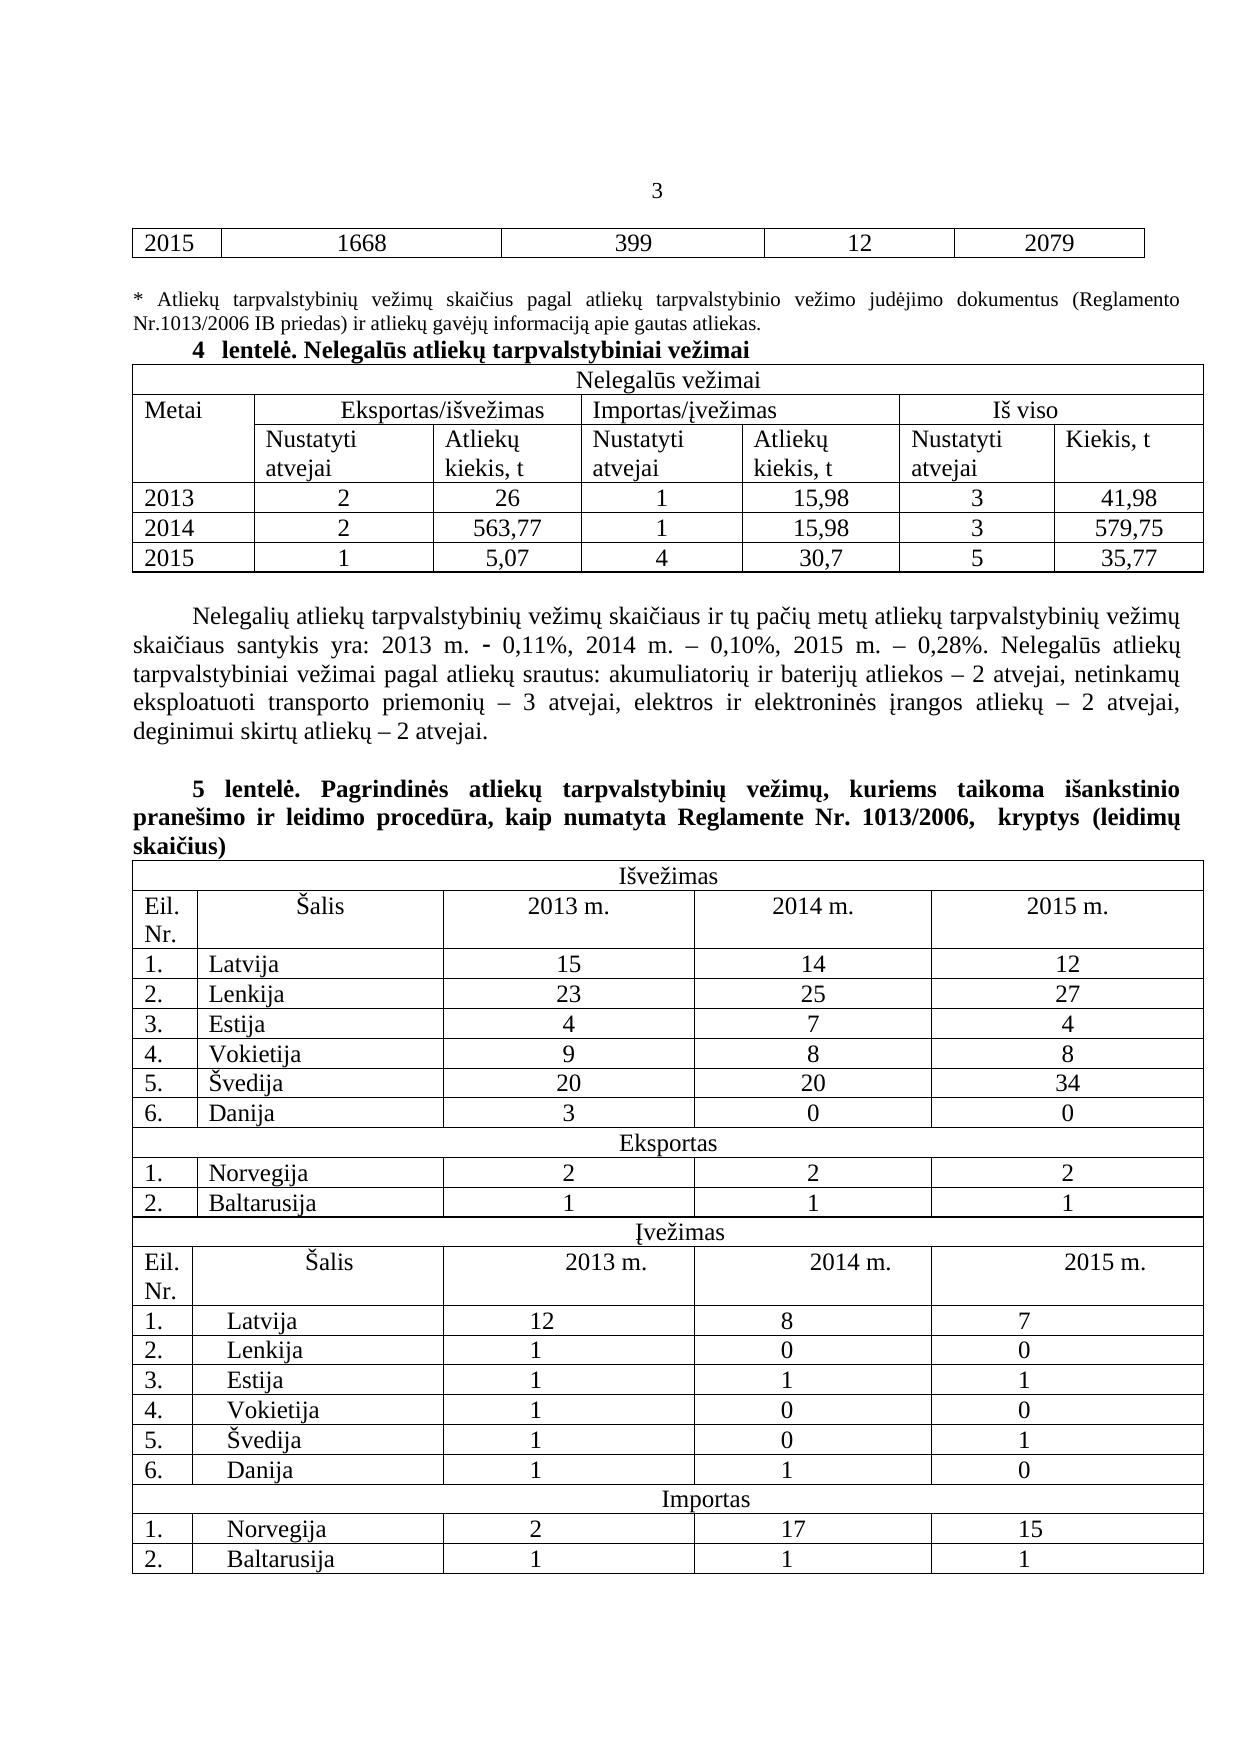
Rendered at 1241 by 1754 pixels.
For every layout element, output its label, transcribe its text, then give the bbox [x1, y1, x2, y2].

table_cell 0 [932, 1098, 1203, 1127]
table_cell 2014 m. [695, 1247, 931, 1305]
table_cell Latvija [193, 1306, 443, 1334]
table_cell 0 [932, 1455, 1203, 1483]
table_cell 1 [582, 513, 742, 542]
table_cell 5,07 [434, 543, 581, 571]
table_cell 23 [444, 979, 694, 1008]
table_cell 1 [444, 1336, 694, 1364]
table_cell 2079 [955, 229, 1144, 257]
table_cell 2 [444, 1514, 694, 1543]
table_cell 12 [444, 1306, 694, 1334]
table_cell 1. [133, 949, 197, 978]
table_cell 15,98 [743, 513, 899, 542]
table_cell 8 [695, 1039, 931, 1067]
table_cell 3 [444, 1098, 694, 1127]
table_cell 5. [133, 1069, 197, 1097]
table_cell 1 [932, 1365, 1203, 1394]
table_cell 1 [695, 1365, 931, 1394]
table_cell 1668 [222, 229, 501, 257]
table_cell 2013 m. [444, 1247, 694, 1305]
table_cell 1. [133, 1514, 192, 1543]
table_cell 1 [444, 1365, 694, 1394]
table_cell Eksportas/išvežimas [255, 395, 581, 423]
table_cell 0 [695, 1336, 931, 1364]
table_cell Nustatyti atvejai [582, 425, 742, 482]
table_cell 15 [932, 1514, 1203, 1543]
table_cell 2. [133, 1544, 192, 1573]
table_cell Norvegija [198, 1158, 443, 1187]
table_cell 2013 m. [444, 891, 694, 948]
table_cell 30,7 [743, 543, 899, 571]
table_cell Eil. Nr. [133, 1247, 192, 1305]
table_cell 2014 m. [695, 891, 931, 948]
table_cell 4. [133, 1395, 192, 1424]
table_cell Iš viso [900, 395, 1203, 423]
table_cell 0 [695, 1425, 931, 1454]
text 5 lentelė. Pagrindinės atliekų tarpvalstybinių vežimų, kuriems taikoma išankstinio pranešimo ir leidimo procedūra, kaip numatyta Reglamente Nr. 1013/2006, kryptys (leidimų skaičius) [133, 774, 1181, 860]
table_cell 27 [932, 979, 1203, 1008]
table_cell 34 [932, 1069, 1203, 1097]
table_cell 4 [582, 543, 742, 571]
table_cell 1 [444, 1188, 694, 1216]
table_cell 7 [932, 1306, 1203, 1334]
table_cell Latvija [198, 949, 443, 978]
table_cell 12 [765, 229, 954, 257]
table_cell Atliekų kiekis, t [434, 425, 581, 482]
table_cell Švedija [198, 1069, 443, 1097]
table_cell 2015 [133, 543, 254, 571]
table_header Nelegalūs vežimai [133, 365, 1203, 394]
table_cell 8 [932, 1039, 1203, 1067]
table_cell Baltarusija [198, 1188, 443, 1216]
table_cell Šalis [193, 1247, 443, 1305]
text Nelegalių atliekų tarpvalstybinių vežimų skaičiaus ir tų pačių metų atliekų tarpvalstybinių vežimų skaičiaus santykis yra: 2013 m.  0,11%, 2014 m. – 0,10%, 2015 m. – 0,28%. Nelegalūs atliekų tarpvalstybiniai vežimai pagal atliekų srautus: akumuliatorių ir baterijų atliekos – 2 atvejai, netinkamų eksploatuoti transporto priemonių – 3 atvejai, elektros ir elektroninės įrangos atliekų – 2 atvejai, deginimui skirtų atliekų – 2 atvejai. [133, 601, 1181, 745]
table_cell 15 [444, 949, 694, 978]
table_header Išvežimas [133, 861, 1203, 890]
table_cell 2 [255, 513, 433, 542]
table_cell 41,98 [1055, 483, 1203, 512]
table_cell 563,77 [434, 513, 581, 542]
table_cell 2015 [133, 229, 221, 257]
table_cell 1 [695, 1455, 931, 1483]
table_cell Šalis [198, 891, 443, 948]
table_cell 1 [932, 1188, 1203, 1216]
table_cell 2014 [133, 513, 254, 542]
table_cell Įvežimas [133, 1218, 1203, 1246]
table_cell 6. [133, 1455, 192, 1483]
table_cell 4 [932, 1009, 1203, 1038]
table_cell 1 [932, 1544, 1203, 1573]
table_cell 3. [133, 1365, 192, 1394]
table_cell Eksportas [133, 1128, 1203, 1157]
table_cell 2015 m. [932, 1247, 1203, 1305]
table_cell 20 [444, 1069, 694, 1097]
table_cell Nustatyti atvejai [255, 425, 433, 482]
table_cell Vokietija [198, 1039, 443, 1067]
table_cell 1 [932, 1425, 1203, 1454]
table_cell Lenkija [193, 1336, 443, 1364]
table_cell 1 [444, 1395, 694, 1424]
table_cell Danija [198, 1098, 443, 1127]
table_cell 3. [133, 1009, 197, 1038]
table_cell Metai [133, 395, 254, 482]
table_cell 1. [133, 1306, 192, 1334]
table_cell 17 [695, 1514, 931, 1543]
table_cell 3 [900, 483, 1054, 512]
table_cell 35,77 [1055, 543, 1203, 571]
table_cell Kiekis, t [1055, 425, 1203, 482]
text * Atliekų tarpvalstybinių vežimų skaičius pagal atliekų tarpvalstybinio vežimo judėjimo dokumentus (Reglamento Nr.1013/2006 IB priedas) ir atliekų gavėjų informaciją apie gautas atliekas. [133, 287, 1181, 335]
table_cell 1 [582, 483, 742, 512]
table_cell Eil. Nr. [133, 891, 197, 948]
table_cell 25 [695, 979, 931, 1008]
table_cell Importas/įvežimas [582, 395, 899, 423]
table_cell Estija [198, 1009, 443, 1038]
table_cell Vokietija [193, 1395, 443, 1424]
table_cell 2. [133, 979, 197, 1008]
table_cell 20 [695, 1069, 931, 1097]
table_cell 2 [695, 1158, 931, 1187]
table_cell 14 [695, 949, 931, 978]
table_cell 1 [255, 543, 433, 571]
table_cell 26 [434, 483, 581, 512]
table_cell 12 [932, 949, 1203, 978]
table_cell 7 [695, 1009, 931, 1038]
table_cell 1 [444, 1425, 694, 1454]
table_cell 4 [444, 1009, 694, 1038]
table_cell 0 [932, 1336, 1203, 1364]
table_cell 1 [695, 1188, 931, 1216]
table_cell 8 [695, 1306, 931, 1334]
table_cell 15,98 [743, 483, 899, 512]
table_cell Atliekų kiekis, t [743, 425, 899, 482]
table_cell Norvegija [193, 1514, 443, 1543]
table_cell Nustatyti atvejai [900, 425, 1054, 482]
table_cell 2 [932, 1158, 1203, 1187]
table_cell 2. [133, 1336, 192, 1364]
table_cell 6. [133, 1098, 197, 1127]
table_cell Baltarusija [193, 1544, 443, 1573]
table_cell Danija [193, 1455, 443, 1483]
table_cell Lenkija [198, 979, 443, 1008]
table_cell 399 [502, 229, 764, 257]
table_cell 2013 [133, 483, 254, 512]
table_cell 5. [133, 1425, 192, 1454]
table_cell Švedija [193, 1425, 443, 1454]
table_cell 1 [444, 1544, 694, 1573]
table_cell 2 [255, 483, 433, 512]
table_cell 0 [695, 1098, 931, 1127]
table_cell 0 [932, 1395, 1203, 1424]
table_cell 0 [695, 1395, 931, 1424]
table_cell Importas [133, 1485, 1203, 1513]
table_cell 4. [133, 1039, 197, 1067]
table_cell 3 [900, 513, 1054, 542]
table_cell 579,75 [1055, 513, 1203, 542]
table_cell Estija [193, 1365, 443, 1394]
table_cell 5 [900, 543, 1054, 571]
table_cell 2015 m. [932, 891, 1203, 948]
table_cell 9 [444, 1039, 694, 1067]
table_cell 1 [444, 1455, 694, 1483]
table_cell 2. [133, 1188, 197, 1216]
text 4 lentelė. Nelegalūs atliekų tarpvalstybiniai vežimai [192, 335, 1181, 364]
table_cell 1. [133, 1158, 197, 1187]
table_cell 2 [444, 1158, 694, 1187]
table_cell 1 [695, 1544, 931, 1573]
